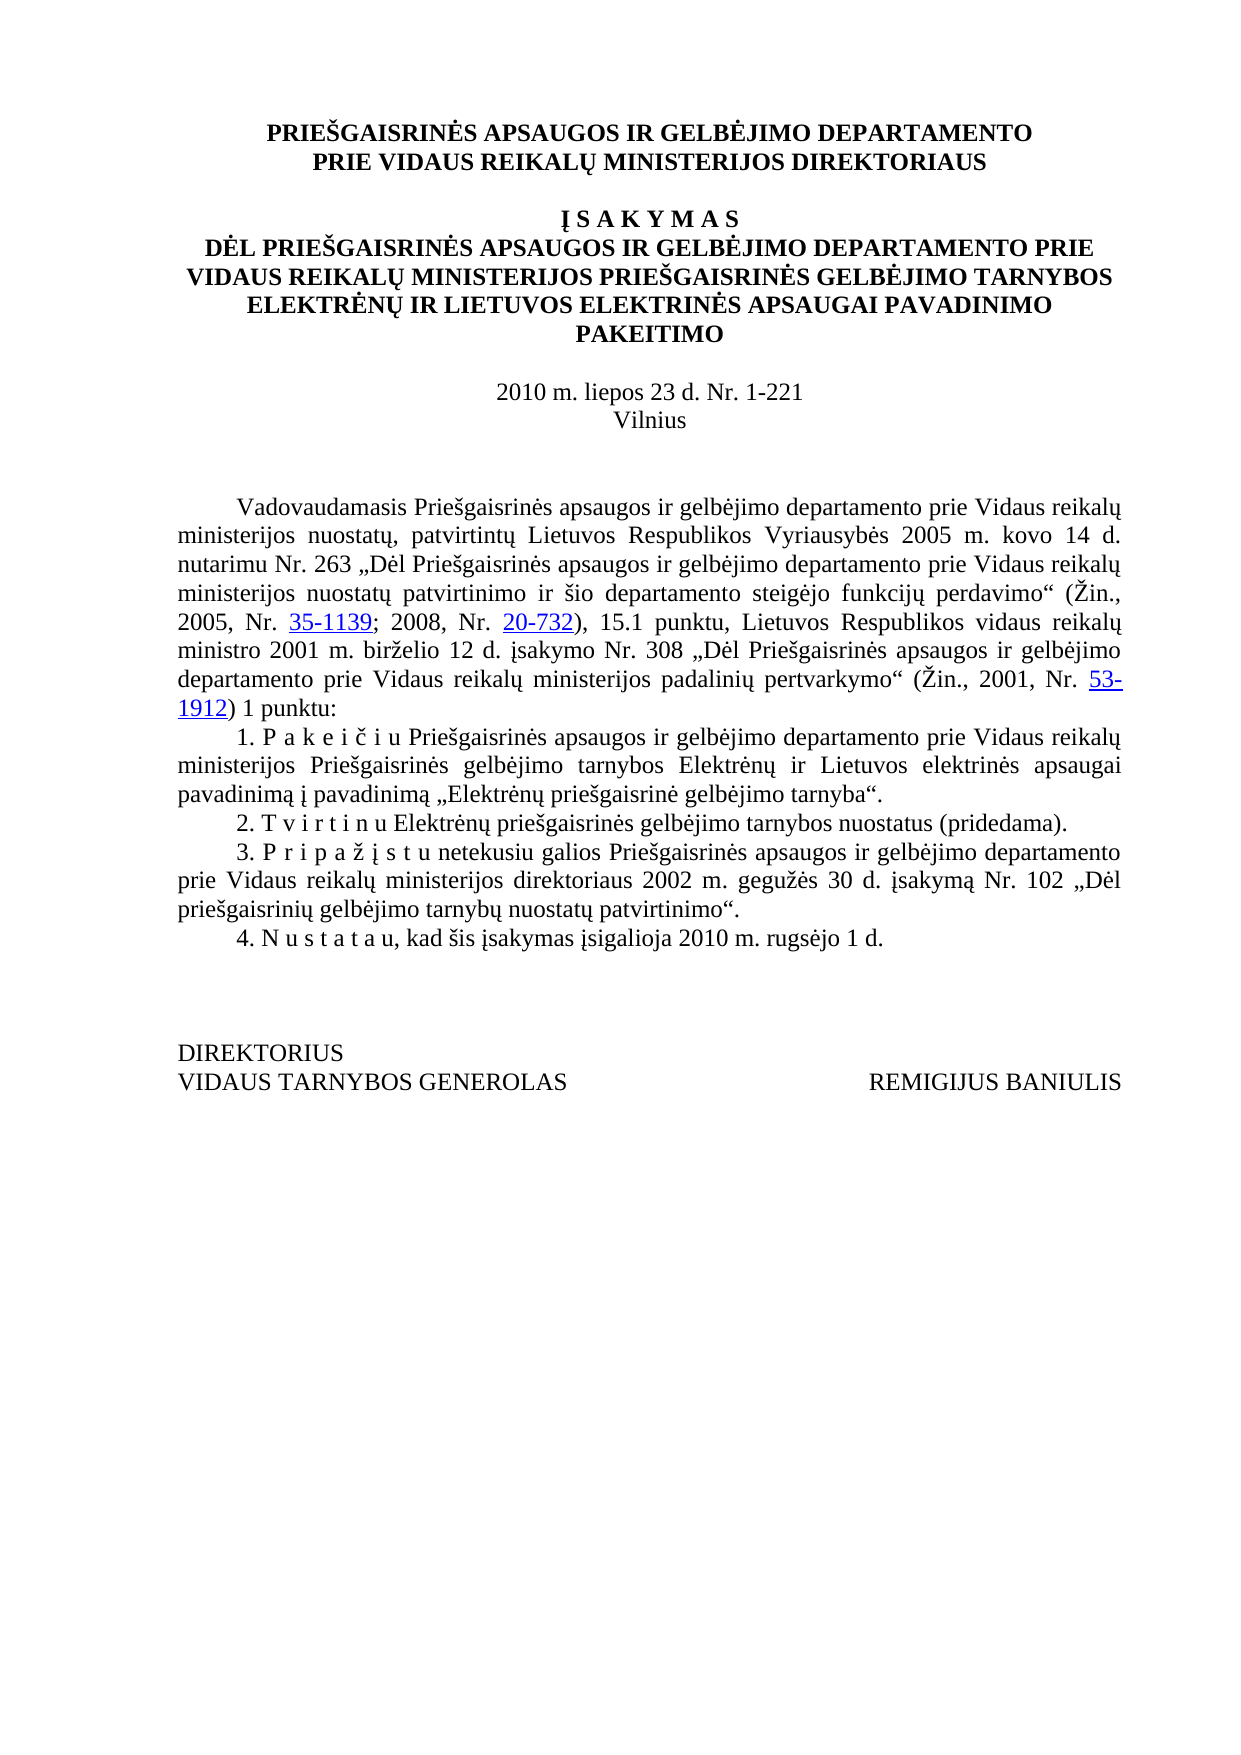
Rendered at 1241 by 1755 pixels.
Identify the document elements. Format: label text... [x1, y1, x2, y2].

text priešgaisrinės apsaugos ir gelbėjimo departamento [177, 118, 1122, 147]
text DĖL PRIEŠGAISRINĖS APSAUGOS ir gelbėjimo DEPARTAMENTo PRIE VIDAUS REIKALŲ MINISTERIJOS priešgaisrinės gelbėjimo tarnybos elektrėnų ir lietuvos elektrinės apsaugai pavadinimo pakeitimo [177, 233, 1122, 348]
text Į S A K Y M A S [177, 204, 1122, 233]
text PRIE VIDAUS REIKALŲ MINISTERIJOS DIREKTORIAUS [177, 147, 1122, 176]
text 2010 m. liepos 23 d. Nr. 1-221 [177, 377, 1122, 406]
text Vadovaudamasis Priešgaisrinės apsaugos ir gelbėjimo departamento prie Vidaus reikalų ministerijos nuostatų, patvirtintų Lietuvos Respublikos Vyriausybės 2005 m. kovo 14 d. nutarimu Nr. 263 „Dėl Priešgaisrinės apsaugos ir gelbėjimo departamento prie Vidaus reikalų ministerijos nuostatų patvirtinimo ir šio departamento steigėjo funkcijų perdavimo“ (Žin., 2005, Nr. 35-1139; 2008, Nr. 20-732), 15.1 punktu, Lietuvos Respublikos vidaus reikalų ministro 2001 m. birželio 12 d. įsakymo Nr. 308 „Dėl Priešgaisrinės apsaugos ir gelbėjimo departamento prie Vidaus reikalų ministerijos padalinių pertvarkymo“ (Žin., 2001, Nr. 53-1912) 1 punktu: [177, 492, 1122, 722]
text 1. P a k e i č i u Priešgaisrinės apsaugos ir gelbėjimo departamento prie Vidaus reikalų ministerijos Priešgaisrinės gelbėjimo tarnybos Elektrėnų ir Lietuvos elektrinės apsaugai pavadinimą į pavadinimą „Elektrėnų priešgaisrinė gelbėjimo tarnyba“. [177, 722, 1122, 808]
text Direktorius [177, 1038, 1122, 1067]
text vidaus tarnybos generolas Remigijus Baniulis [177, 1067, 1122, 1096]
text Vilnius [177, 406, 1122, 434]
text 4. N u s t a t a u, kad šis įsakymas įsigalioja 2010 m. rugsėjo 1 d. [177, 923, 1122, 952]
text 2. T v i r t i n u Elektrėnų priešgaisrinės gelbėjimo tarnybos nuostatus (pridedama). [177, 808, 1122, 837]
text 3. P r i p a ž į s t u netekusiu galios Priešgaisrinės apsaugos ir gelbėjimo departamento prie Vidaus reikalų ministerijos direktoriaus 2002 m. gegužės 30 d. įsakymą Nr. 102 „Dėl priešgaisrinių gelbėjimo tarnybų nuostatų patvirtinimo“. [177, 837, 1122, 923]
